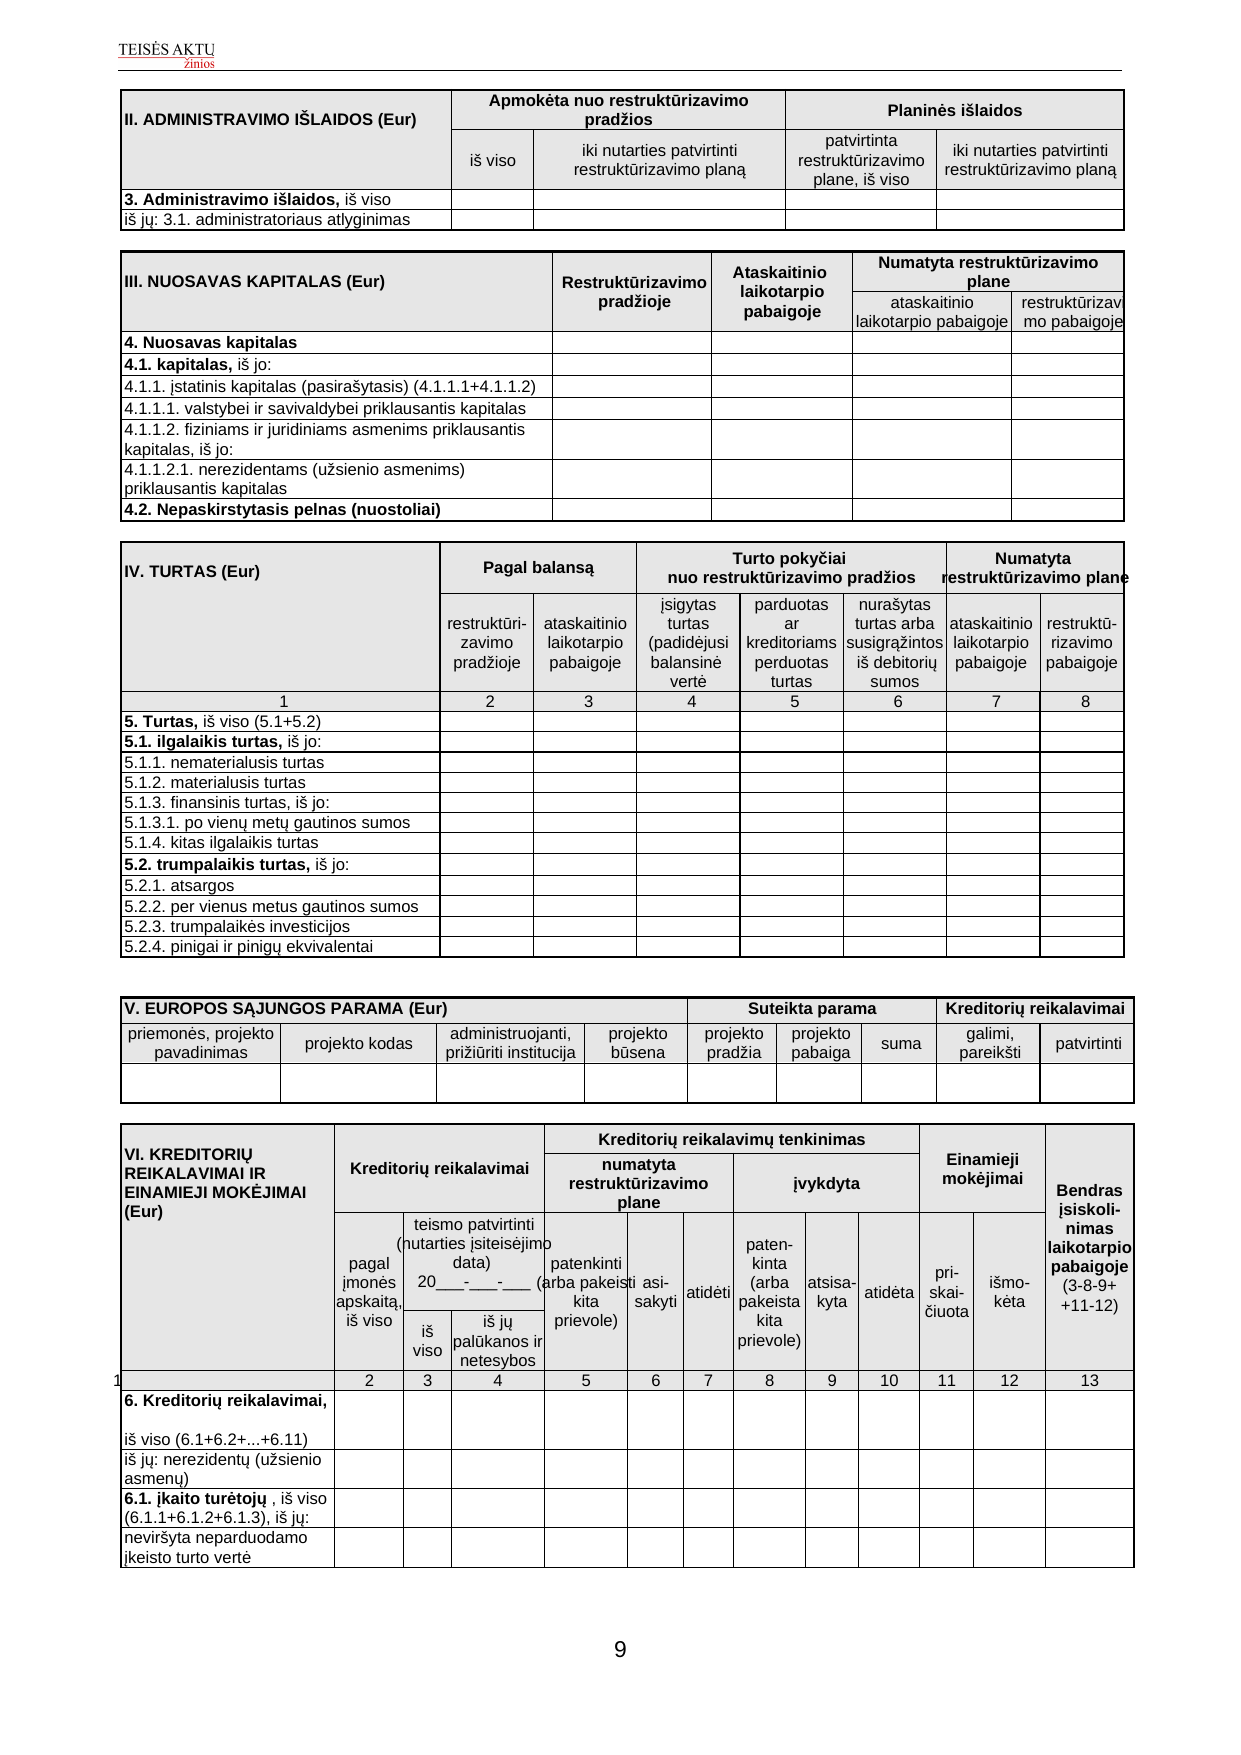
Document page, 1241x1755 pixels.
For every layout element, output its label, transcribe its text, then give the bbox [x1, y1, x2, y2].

table_cell atidėti [684, 1213, 733, 1370]
table_cell [1046, 1391, 1133, 1448]
table_cell [712, 332, 852, 353]
table_cell [853, 354, 1011, 375]
table_cell [937, 1064, 1039, 1102]
table_cell 5.1.4. kitas ilgalaikis turtas [122, 833, 439, 852]
table_cell [741, 896, 843, 916]
table_cell [741, 813, 843, 832]
table_cell [628, 1489, 683, 1527]
table_cell [553, 460, 711, 498]
table_cell [844, 813, 946, 832]
table_cell 5.2. trumpalaikis turtas, iš jo: [122, 854, 439, 875]
table_cell 3 [534, 692, 636, 711]
table_cell 6 [844, 692, 946, 711]
table_cell [452, 1489, 544, 1527]
table_cell [844, 732, 946, 751]
table_cell [534, 732, 636, 751]
table_header Turto pokyčiai nuo restruktūrizavimo pradžios [637, 543, 946, 593]
table_cell [741, 917, 843, 936]
table_cell [1041, 876, 1123, 895]
table_cell 12 [974, 1371, 1045, 1390]
table_cell 11 [920, 1371, 973, 1390]
table_cell [741, 753, 843, 772]
table_cell 13 [1046, 1371, 1133, 1390]
table_cell 4.2. Nepaskirstytasis pelnas (nuostoliai) [122, 499, 552, 520]
table_cell [1041, 813, 1123, 832]
table_cell [441, 833, 533, 852]
table_cell priemonės, projekto pavadinimas [122, 1024, 280, 1062]
table_cell pri- skai-čiuota [920, 1213, 973, 1370]
table_cell [1046, 1528, 1133, 1567]
table_header Restruktūrizavimo pradžioje [553, 253, 711, 331]
table_cell 5.2.2. per vienus metus gautinos sumos [122, 896, 439, 916]
table_cell projekto būsena [585, 1024, 687, 1062]
table_cell [947, 813, 1039, 832]
table_cell [1012, 376, 1123, 397]
table_cell [441, 937, 533, 956]
table_cell [1041, 793, 1123, 812]
table_cell [637, 937, 739, 956]
table_cell [452, 1528, 544, 1567]
table_cell 5.2.1. atsargos [122, 876, 439, 895]
table_cell [947, 937, 1039, 956]
table_header Numatyta restruktūrizavimo plane [853, 253, 1123, 291]
table_cell [441, 854, 533, 875]
table_cell [585, 1064, 687, 1102]
table_cell [637, 732, 739, 751]
table_cell 4 [452, 1371, 544, 1390]
table_cell [534, 876, 636, 895]
table_cell 1 [122, 692, 439, 711]
table_cell [1012, 460, 1123, 498]
table_cell [534, 712, 636, 731]
table_cell atidėta [859, 1213, 919, 1370]
table_cell [741, 854, 843, 875]
table_cell nurašytas turtas arba susigrąžintos iš debitorių sumos [844, 594, 946, 691]
table_cell 10 [859, 1371, 919, 1390]
table_cell [806, 1489, 858, 1527]
table_cell [741, 732, 843, 751]
table_cell [741, 773, 843, 792]
table_cell [637, 712, 739, 731]
table_header Bendras įsiskoli-nimas laikotarpio pabaigoje (3-8-9+ +11-12) [1046, 1125, 1133, 1370]
table_cell [684, 1450, 733, 1488]
table_cell 6 [628, 1371, 683, 1390]
table_cell [404, 1391, 451, 1448]
table_cell [688, 1064, 776, 1102]
table_cell [545, 1489, 627, 1527]
table_cell [712, 460, 852, 498]
table_cell [947, 917, 1039, 936]
table_cell [947, 732, 1039, 751]
table_cell [553, 420, 711, 458]
table_cell [786, 210, 936, 229]
table_cell [947, 876, 1039, 895]
table_cell [920, 1528, 973, 1567]
table_cell [441, 896, 533, 916]
table_cell [335, 1391, 403, 1448]
table_cell 5.1.1. nematerialusis turtas [122, 753, 439, 772]
table_cell [335, 1528, 403, 1567]
table_cell [712, 376, 852, 397]
table_cell [734, 1489, 805, 1527]
table_cell [806, 1450, 858, 1488]
table_header Apmokėta nuo restruktūrizavimo pradžios [452, 91, 785, 129]
table_cell numatyta restruktūrizavimo plane [545, 1154, 733, 1212]
table_cell [628, 1528, 683, 1567]
table_cell [534, 210, 785, 229]
table_cell teismo patvirtinti (nutarties įsiteisėjimo data) 20___-___-___ [404, 1213, 544, 1310]
table_cell patvirtinti [1041, 1024, 1133, 1062]
table_header Kreditorių reikalavimai [335, 1125, 544, 1212]
table_cell [545, 1391, 627, 1448]
table_cell [806, 1391, 858, 1448]
table_cell [553, 332, 711, 353]
table_cell [734, 1450, 805, 1488]
table_cell [404, 1450, 451, 1488]
table_cell 2 [335, 1371, 403, 1390]
table_cell asi- sakyti [628, 1213, 683, 1370]
table_cell [859, 1528, 919, 1567]
table_cell [684, 1391, 733, 1448]
table_cell [452, 1450, 544, 1488]
table_cell [947, 773, 1039, 792]
table_cell [1041, 854, 1123, 875]
table_cell [920, 1450, 973, 1488]
table_cell [1012, 332, 1123, 353]
table_cell iš jų: nerezidentų (užsienio asmenų) [122, 1450, 334, 1488]
table_cell [335, 1450, 403, 1488]
table_cell [974, 1489, 1045, 1527]
table_cell [844, 833, 946, 852]
table_cell [862, 1064, 936, 1102]
table_cell [1046, 1450, 1133, 1488]
table_cell [534, 190, 785, 209]
table_cell [853, 499, 1011, 520]
table_cell išmo- kėta [974, 1213, 1045, 1370]
table_cell [452, 190, 533, 209]
table_cell pagal įmonės apskaitą, iš viso [335, 1213, 403, 1370]
table_cell [1041, 937, 1123, 956]
table_cell [637, 793, 739, 812]
table_cell [734, 1528, 805, 1567]
table_cell [545, 1528, 627, 1567]
table_cell [441, 773, 533, 792]
table_header VI. KREDITORIŲ REIKALAVIMAI IR EINAMIEJI MOKĖJIMAI (Eur) [122, 1125, 334, 1370]
table_header Pagal balansą [441, 543, 636, 593]
table_cell [853, 420, 1011, 458]
table_cell [441, 753, 533, 772]
table_cell [404, 1528, 451, 1567]
table_cell 5 [545, 1371, 627, 1390]
table_cell [637, 896, 739, 916]
table_cell 5.1.2. materialusis turtas [122, 773, 439, 792]
table_cell [437, 1064, 584, 1102]
table_cell [712, 354, 852, 375]
table_cell [859, 1489, 919, 1527]
table_cell 2 [441, 692, 533, 711]
table_cell [712, 499, 852, 520]
table_cell suma [862, 1024, 936, 1062]
table_cell [859, 1391, 919, 1448]
table_cell [712, 398, 852, 419]
table_cell ataskaitinio laikotarpio pabaigoje [853, 292, 1011, 331]
table_cell patenkinti (arba pakeisti kita prievole) [545, 1213, 627, 1370]
table_cell iš viso [452, 130, 533, 189]
table_cell [1041, 917, 1123, 936]
table_cell įvykdyta [734, 1154, 919, 1212]
table_cell [844, 854, 946, 875]
table_cell 7 [947, 692, 1039, 711]
table_cell [452, 210, 533, 229]
table_cell [712, 420, 852, 458]
table_cell [281, 1064, 436, 1102]
table_cell 3 [404, 1371, 451, 1390]
table_header Kreditorių reikalavimų tenkinimas [545, 1125, 919, 1153]
table_cell [741, 937, 843, 956]
table_cell iš viso [404, 1311, 451, 1370]
table_cell [534, 937, 636, 956]
table_cell patvirtinta restruktūrizavimo plane, iš viso [786, 130, 936, 189]
table_cell [534, 753, 636, 772]
table_cell 3. Administravimo išlaidos, iš viso [122, 190, 451, 209]
table_cell 5.1.3.1. po vienų metų gautinos sumos [122, 813, 439, 832]
table_cell [844, 712, 946, 731]
table_cell [844, 793, 946, 812]
table_cell [534, 917, 636, 936]
table_cell [844, 917, 946, 936]
table_cell [441, 793, 533, 812]
table_cell [637, 773, 739, 792]
table_cell [937, 190, 1123, 209]
table_cell [637, 753, 739, 772]
table_cell administruojanti, prižiūriti institucija [437, 1024, 584, 1062]
table_header Einamieji mokėjimai [920, 1125, 1045, 1212]
table_cell 5.1.3. finansinis turtas, iš jo: [122, 793, 439, 812]
table_cell [947, 833, 1039, 852]
table_cell [628, 1450, 683, 1488]
table_cell [741, 712, 843, 731]
table_cell [404, 1489, 451, 1527]
table_cell iki nutarties patvirtinti restruktūrizavimo planą [937, 130, 1123, 189]
table_cell 5. Turtas, iš viso (5.1+5.2) [122, 712, 439, 731]
table_cell 8 [1041, 692, 1123, 711]
table_cell 4.1.1.2.1. nerezidentams (užsienio asmenims) priklausantis kapitalas [122, 460, 552, 498]
table_cell [947, 896, 1039, 916]
table_cell [1041, 1064, 1133, 1102]
table_cell [1041, 833, 1123, 852]
table_cell [947, 854, 1039, 875]
table_cell ataskaitinio laikotarpio pabaigoje [947, 594, 1040, 691]
table_header Planinės išlaidos [786, 91, 1123, 129]
table_cell [628, 1391, 683, 1448]
table_cell 4.1.1. įstatinis kapitalas (pasirašytasis) (4.1.1.1+4.1.1.2) [122, 376, 552, 397]
table_cell [534, 813, 636, 832]
table_cell [553, 499, 711, 520]
table_cell [974, 1391, 1045, 1448]
table_cell [1041, 732, 1123, 751]
table_cell [844, 753, 946, 772]
table_cell [741, 793, 843, 812]
table_cell [684, 1489, 733, 1527]
table_cell projekto kodas [281, 1024, 436, 1062]
table_cell 9 [806, 1371, 858, 1390]
table_cell restruktū- rizavimo pabaigoje [1041, 594, 1123, 691]
table_cell [441, 813, 533, 832]
table_cell neviršyta neparduodamo įkeisto turto vertė [122, 1528, 334, 1567]
table_cell [777, 1064, 861, 1102]
table_cell galimi, pareikšti [937, 1024, 1039, 1062]
table_cell 4.1. kapitalas, iš jo: [122, 354, 552, 375]
table_cell [1012, 420, 1123, 458]
table_header IV. TURTAS (Eur) [122, 543, 439, 691]
table_cell 5 [741, 692, 843, 711]
table_cell [937, 210, 1123, 229]
table_cell [974, 1450, 1045, 1488]
table_cell [844, 876, 946, 895]
table_cell parduotas ar kreditoriams perduotas turtas [741, 594, 843, 691]
table_cell iš jų: 3.1. administratoriaus atlyginimas [122, 210, 451, 229]
table_header III. NUOSAVAS KAPITALAS (Eur) [122, 253, 552, 331]
table_cell [553, 398, 711, 419]
table_header Suteikta parama [688, 999, 936, 1023]
table_cell projekto pradžia [688, 1024, 776, 1062]
table_cell [637, 833, 739, 852]
table_cell [637, 876, 739, 895]
table_cell [844, 896, 946, 916]
table_cell atsisa- kyta [806, 1213, 858, 1370]
table_cell 6. Kreditorių reikalavimai, iš viso (6.1+6.2+...+6.11) [122, 1391, 334, 1448]
table_cell [734, 1391, 805, 1448]
table_cell [1041, 712, 1123, 731]
table_cell [441, 712, 533, 731]
table_cell [441, 917, 533, 936]
table_header II. ADMINISTRAVIMO IŠLAIDOS (Eur) [122, 91, 451, 189]
table_cell [534, 896, 636, 916]
table_cell paten- kinta (arba pakeista kita prievole) [734, 1213, 805, 1370]
table_cell [853, 332, 1011, 353]
table_cell [534, 854, 636, 875]
table_cell 4 [637, 692, 739, 711]
table_cell [1041, 896, 1123, 916]
table_cell [637, 917, 739, 936]
table_cell [920, 1391, 973, 1448]
table_cell [452, 1391, 544, 1448]
table_cell 4. Nuosavas kapitalas [122, 332, 552, 353]
table_cell [1046, 1489, 1133, 1527]
table_cell [844, 937, 946, 956]
table_cell [441, 876, 533, 895]
table_cell [947, 712, 1039, 731]
table_cell [741, 876, 843, 895]
table_cell 5.1. ilgalaikis turtas, iš jo: [122, 732, 439, 751]
table_header Ataskaitinio laikotarpio pabaigoje [712, 253, 852, 331]
table_cell [335, 1489, 403, 1527]
table_header Kreditorių reikalavimai [937, 999, 1133, 1023]
table_cell [553, 354, 711, 375]
table_cell 4.1.1.1. valstybei ir savivaldybei priklausantis kapitalas [122, 398, 552, 419]
table_header Numatyta restruktūrizavimo plane [947, 543, 1123, 593]
table_cell [545, 1450, 627, 1488]
table_cell [1041, 773, 1123, 792]
table_cell [853, 376, 1011, 397]
table_cell ataskaitinio laikotarpio pabaigoje [534, 594, 636, 691]
table_cell [741, 833, 843, 852]
table_cell [637, 813, 739, 832]
table_cell [441, 732, 533, 751]
table_cell [859, 1450, 919, 1488]
table_cell 6.1. įkaito turėtojų , iš viso (6.1.1+6.1.2+6.1.3), iš jų: [122, 1489, 334, 1527]
table_cell 4.1.1.2. fiziniams ir juridiniams asmenims priklausantis kapitalas, iš jo: [122, 420, 552, 458]
table_cell restruktūrizavimo pabaigoje [1012, 292, 1123, 331]
table_cell [853, 460, 1011, 498]
table_cell 5.2.3. trumpalaikės investicijos [122, 917, 439, 936]
table_cell [684, 1528, 733, 1567]
table_header V. EUROPOS SĄJUNGOS PARAMA (Eur) [122, 999, 687, 1023]
table_cell 5.2.4. pinigai ir pinigų ekvivalentai [122, 937, 439, 956]
table_cell [534, 793, 636, 812]
table_cell 8 [734, 1371, 805, 1390]
table_cell [1012, 499, 1123, 520]
table_cell [637, 854, 739, 875]
table_cell [920, 1489, 973, 1527]
table_cell [786, 190, 936, 209]
table_cell restruktūri­zavimo pradžioje [441, 594, 533, 691]
table_cell [122, 1064, 280, 1102]
table_cell 1 [122, 1371, 334, 1390]
table_cell 7 [684, 1371, 733, 1390]
table_cell projekto pabaiga [777, 1024, 861, 1062]
table_cell [974, 1528, 1045, 1567]
table_cell [1041, 753, 1123, 772]
table_cell [534, 833, 636, 852]
table_cell [853, 398, 1011, 419]
table_cell [1012, 398, 1123, 419]
table_cell iki nutarties patvirtinti restruktūrizavimo planą [534, 130, 785, 189]
table_cell [553, 376, 711, 397]
table_cell iš jų palūkanos ir netesybos [452, 1311, 544, 1370]
table_cell [1012, 354, 1123, 375]
table_cell įsigytas turtas (padidėjusi balansinė vertė [637, 594, 739, 691]
table_cell [844, 773, 946, 792]
table_cell [947, 753, 1039, 772]
table_cell [534, 773, 636, 792]
table_cell [806, 1528, 858, 1567]
table_cell [947, 793, 1039, 812]
